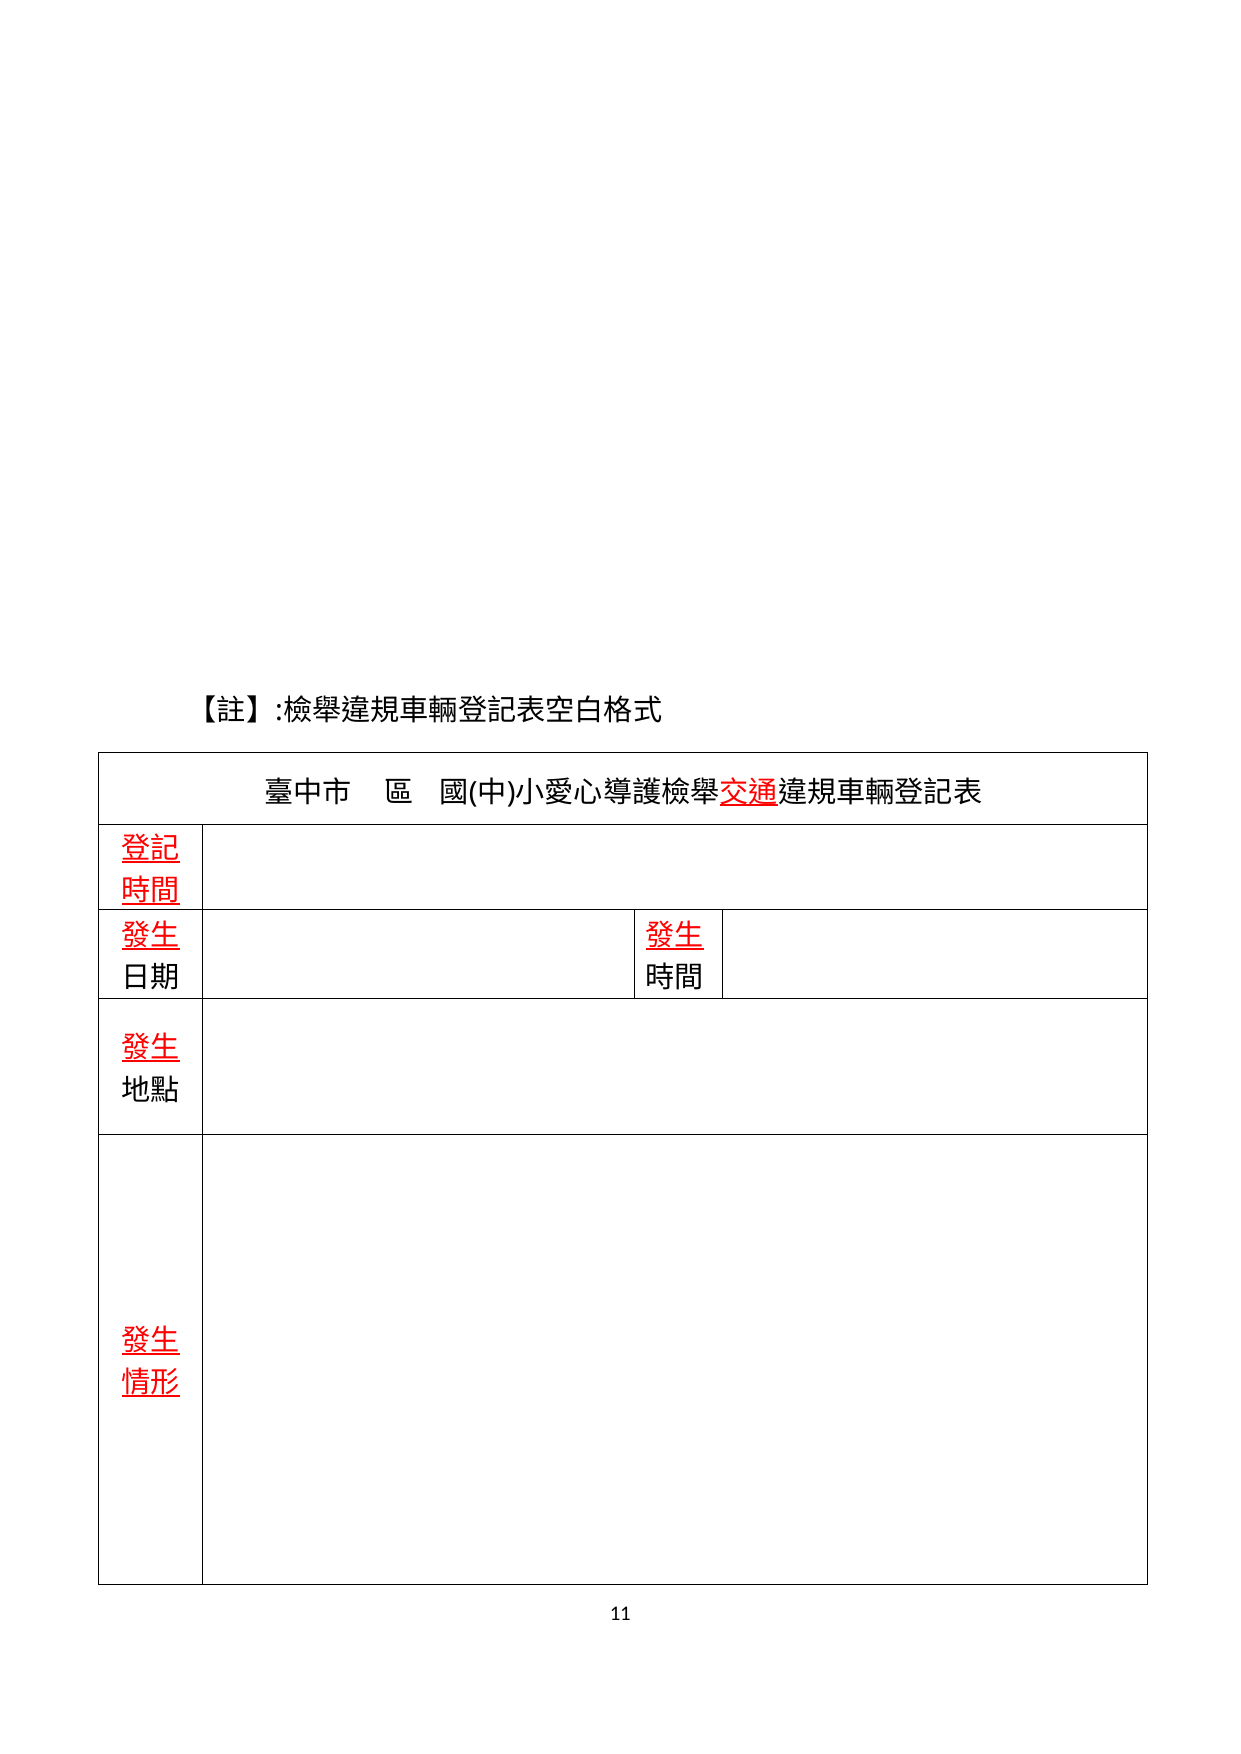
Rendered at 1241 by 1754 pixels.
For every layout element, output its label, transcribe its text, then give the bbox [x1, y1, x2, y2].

table_header 臺中市 區 國(中)小愛心導護檢舉交通違規車輛登記表 [99, 753, 1147, 824]
table_cell 發生地點 [99, 999, 202, 1133]
table_cell [203, 1135, 1147, 1583]
table_cell 發生情形 [99, 1135, 202, 1583]
table_cell [203, 999, 1147, 1133]
text 【註】:檢舉違規車輛登記表空白格式 [187, 683, 1053, 731]
table_cell [723, 910, 1147, 998]
table_cell 登記時間 [99, 825, 202, 909]
table_cell [203, 910, 634, 998]
table_cell 發生日期 [99, 910, 202, 998]
table_cell [203, 825, 1147, 909]
table_cell 發生時間 [635, 910, 722, 998]
